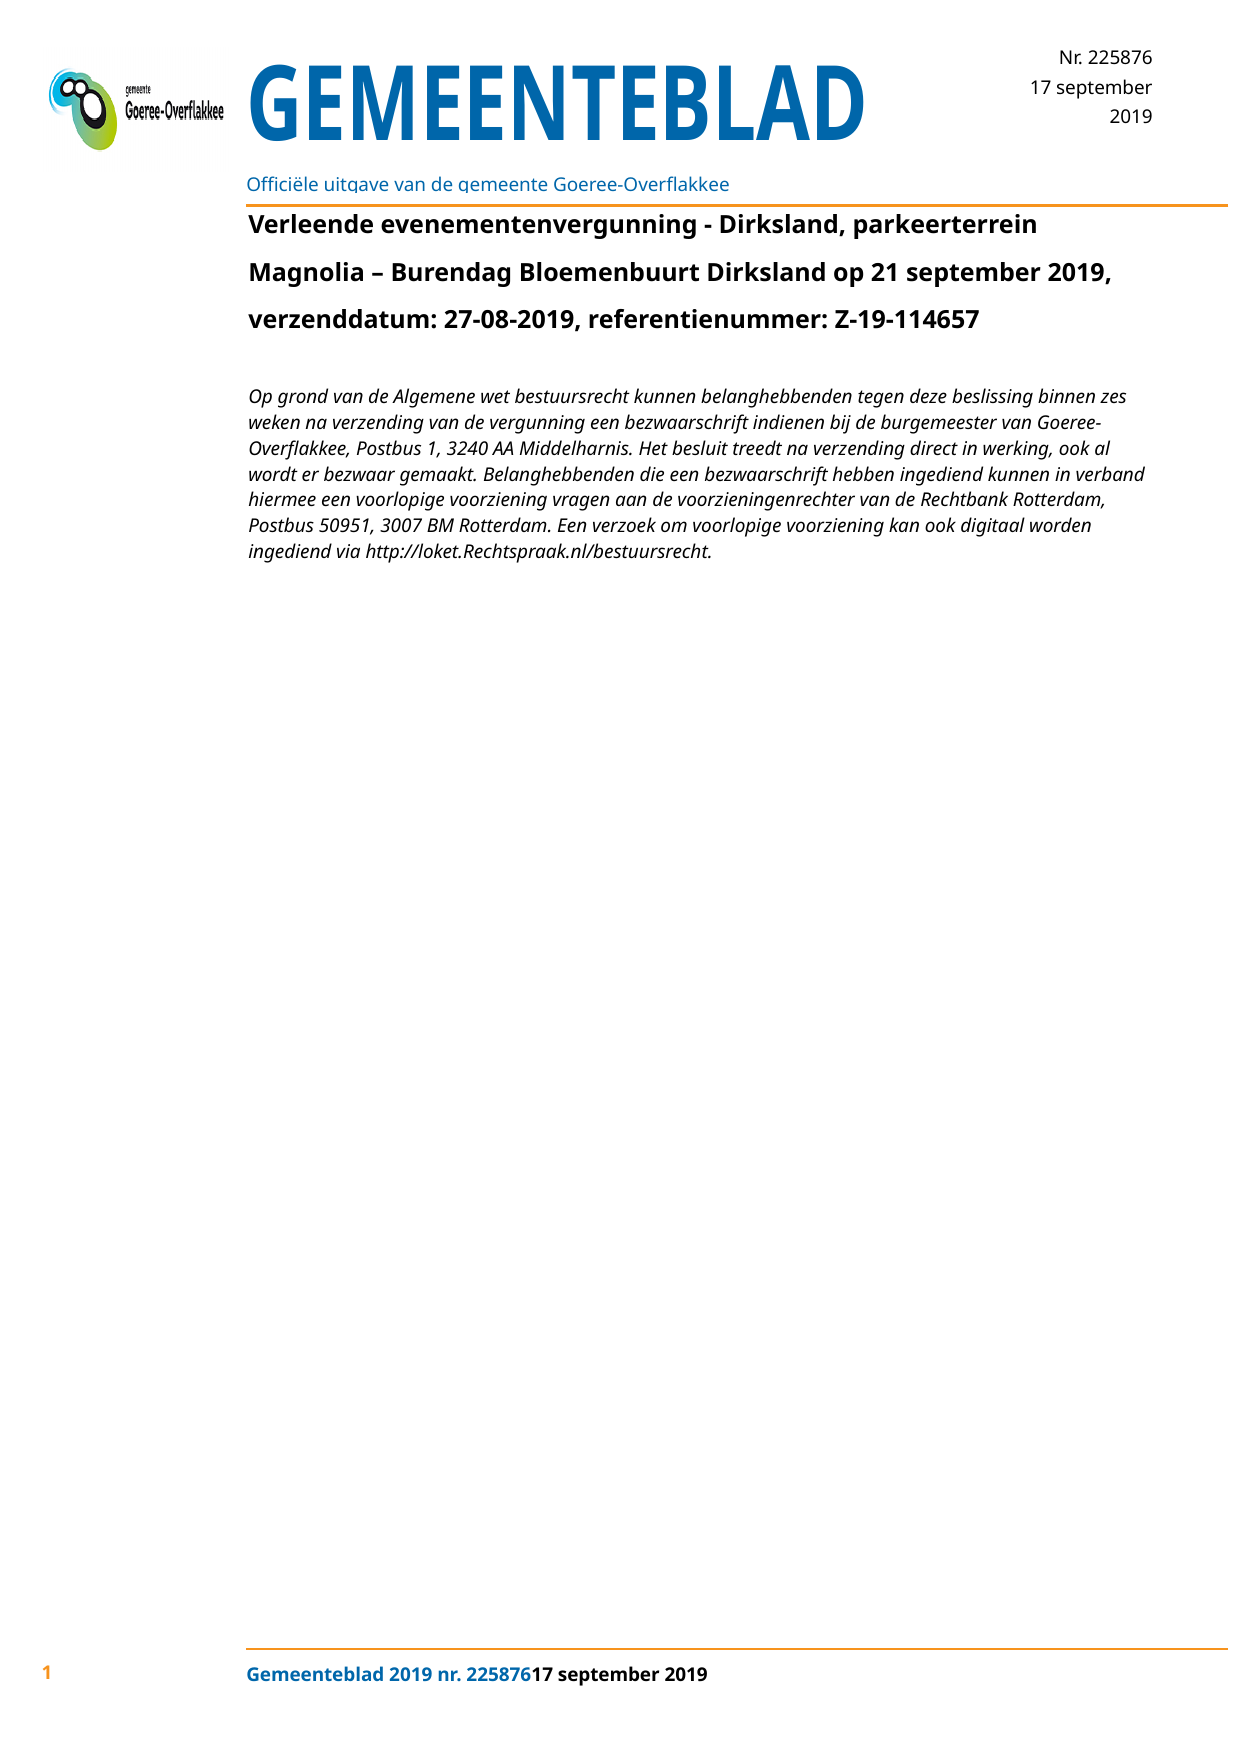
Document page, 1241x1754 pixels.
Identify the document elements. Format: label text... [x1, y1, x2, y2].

text Verleende evenementenvergunning - Dirksland, parkeerterrein Magnolia – Burendag Bloemenbuurt Dirksland op 21 september 2019, verzenddatum: 27-08-2019, referentienummer: Z-19-114657 [248, 207, 1152, 336]
text Op grond van de Algemene wet bestuursrecht kunnen belanghebbenden tegen deze beslissing binnen zes weken na verzending van de vergunning een bezwaarschrift indienen bij de burgemeester van Goeree-Overflakkee, Postbus 1, 3240 AA Middelharnis. Het besluit treedt na verzending direct in werking, ook al wordt er bezwaar gemaakt. Belanghebbenden die een bezwaarschrift hebben ingediend kunnen in verband hiermee een voorlopige voorziening vragen aan de voorzieningenrechter van de Rechtbank Rotterdam, Postbus 50951, 3007 BM Rotterdam. Een verzoek om voorlopige voorziening kan ook digitaal worden ingediend via http://loket.Rechtspraak.nl/bestuursrecht. [248, 384, 1152, 564]
picture [41, 47, 231, 172]
